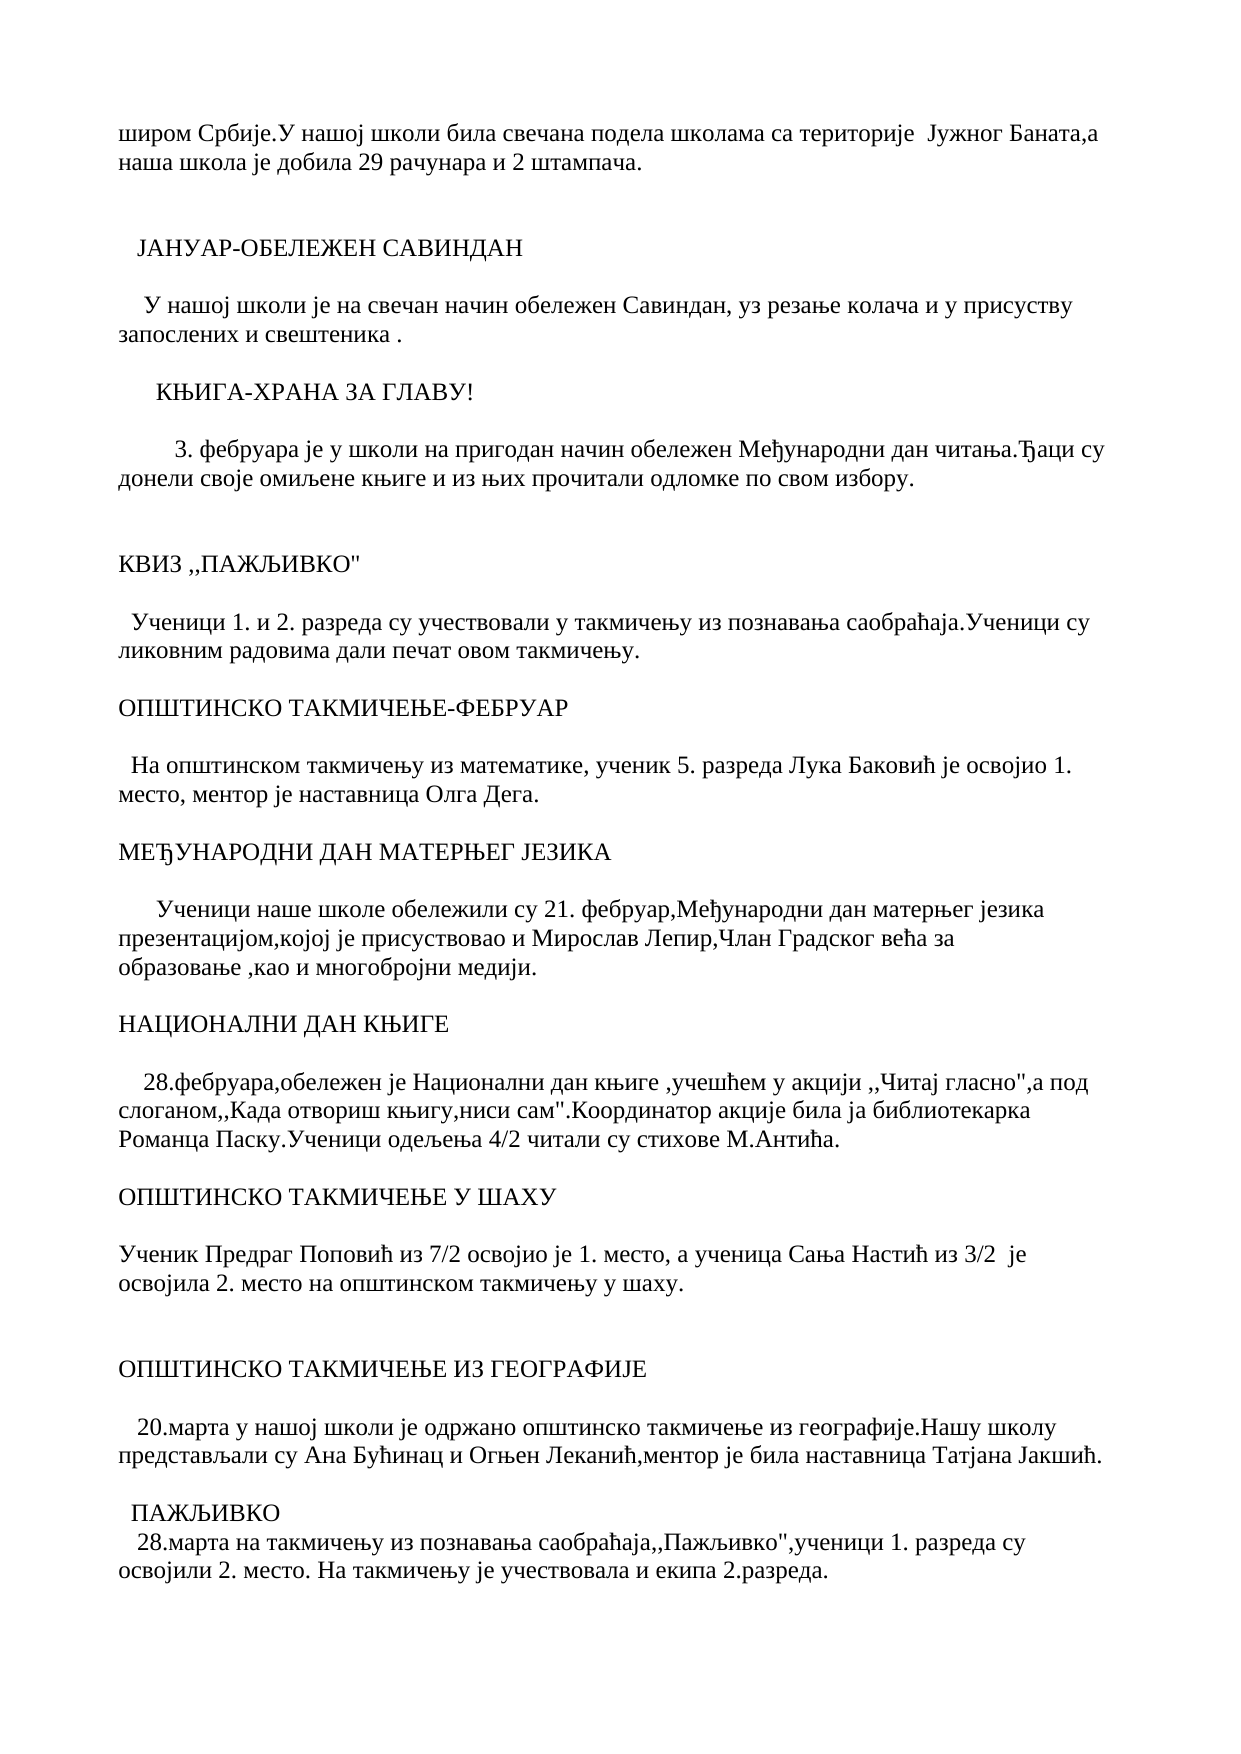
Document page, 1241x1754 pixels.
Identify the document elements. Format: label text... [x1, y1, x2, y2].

text На општинском такмичењу из математике, ученик 5. разреда Лука Баковић је освојио 1. место, ментор је наставница Олга Дега. [118, 751, 1122, 808]
text ОПШТИНСКО ТАКМИЧЕЊЕ-ФЕБРУАР [118, 693, 1122, 722]
text Ученици 1. и 2. разреда су учествовали у такмичењу из познавања саобраћаја.Ученици су ликовним радовима дали печат овом такмичењу. [118, 607, 1122, 664]
text ОПШТИНСКО ТАКМИЧЕЊЕ ИЗ ГЕОГРАФИЈЕ [118, 1354, 1122, 1383]
text Ученик Предраг Поповић из 7/2 освојио је 1. место, а ученица Сања Настић из 3/2 је освојила 2. место на општинском такмичењу у шаху. [118, 1239, 1122, 1297]
text КЊИГА-ХРАНА ЗА ГЛАВУ! [118, 377, 1122, 406]
text ПАЖЉИВКО [118, 1498, 1122, 1527]
text ЈАНУАР-ОБЕЛЕЖЕН САВИНДАН [118, 233, 1122, 262]
text Ученици наше школе обележили су 21. фебруар,Међународни дан матерњег језика презентацијом,којој је присуствовао и Мирослав Лепир,Члан Градског већа за образовање ,као и многобројни медији. [118, 894, 1122, 981]
text широм Србије.У нашој школи била свечана подела школама са територије Јужног Баната,а наша школа је добила 29 рачунара и 2 штампача. [118, 118, 1122, 176]
text 28.марта на такмичењу из познавања саобраћаја,,Пажљивко",ученици 1. разреда су освојили 2. место. На такмичењу је учествовала и екипа 2.разреда. [118, 1527, 1122, 1584]
text 28.фебруара,обележен је Национални дан књиге ,учешћем у акцији ,,Читај гласно",а под слоганом,,Када отвориш књигу,ниси сам".Координатор акције била ја библиотекарка Романца Паску.Ученици одељења 4/2 читали су стихове М.Антића. [118, 1067, 1122, 1153]
text НАЦИОНАЛНИ ДАН КЊИГЕ [118, 1009, 1122, 1038]
text КВИЗ ,,ПАЖЉИВКО" [118, 549, 1122, 578]
text МЕЂУНАРОДНИ ДАН МАТЕРЊЕГ ЈЕЗИКА [118, 837, 1122, 866]
text ОПШТИНСКО ТАКМИЧЕЊЕ У ШАХУ [118, 1182, 1122, 1211]
text У нашој школи је на свечан начин обележен Савиндан, уз резање колача и у присуству запослених и свештеника . [118, 291, 1122, 348]
text 3. фебруара је у школи на пригодан начин обележен Међународни дан читања.Ђаци су донели своје омиљене књиге и из њих прочитали одломке по свом избору. [118, 434, 1122, 492]
text 20.марта у нашој школи је одржано општинско такмичење из географије.Нашу школу представљали су Ана Бућинац и Огњен Леканић,ментор је била наставница Татјана Јакшић. [118, 1412, 1122, 1469]
